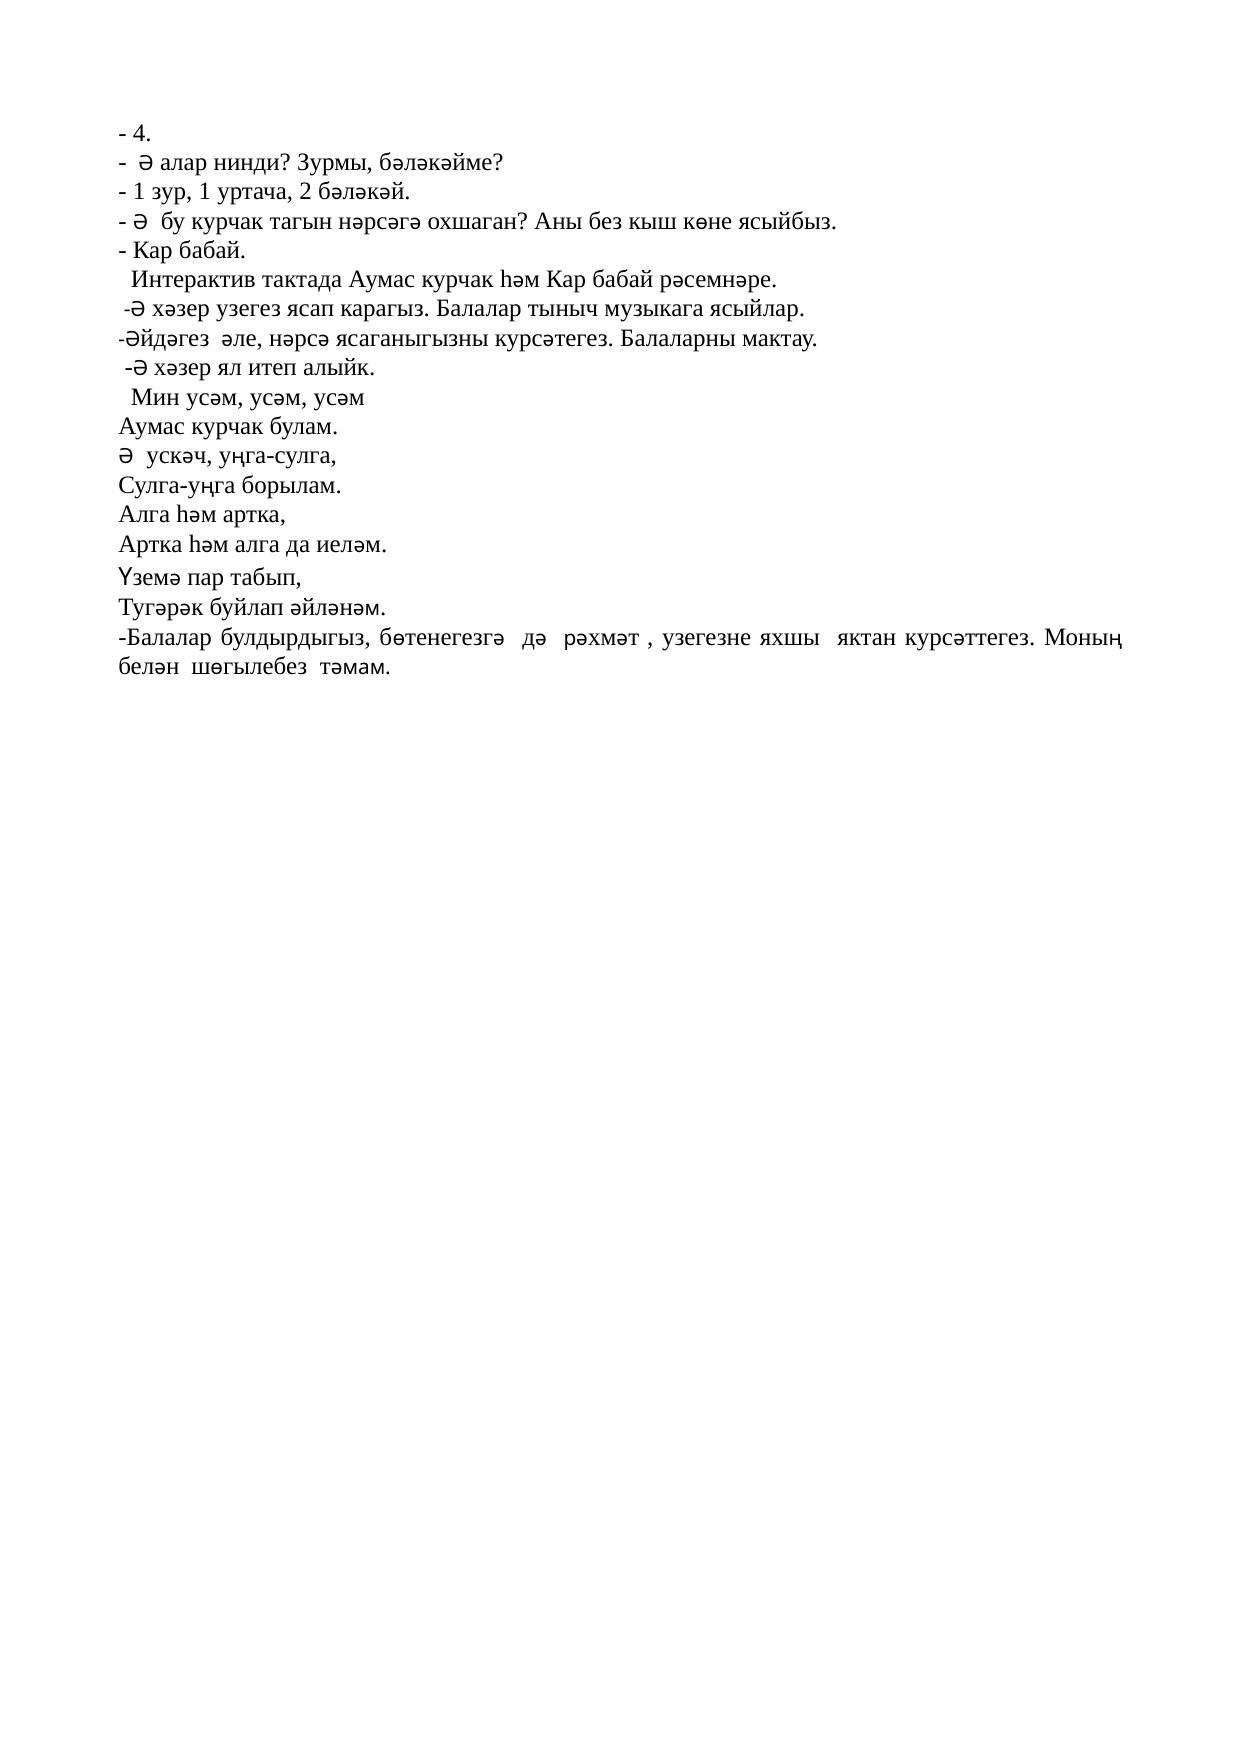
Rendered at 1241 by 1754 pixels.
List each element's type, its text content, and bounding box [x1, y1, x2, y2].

text -Ә хәзер ял итеп алыйк. [118, 352, 1122, 382]
text Тугәрәк буйлап әйләнәм. [118, 592, 1122, 622]
text Артка hәм алга да иеләм. [118, 529, 1122, 558]
text Интерактив тактада Аумас курчак hәм Кар бабай рәсемнәре. [118, 264, 1122, 293]
text - 1 зур, 1 уртача, 2 бәләкәй. [118, 176, 1122, 206]
text -Ә хәзер узегез ясап карагыз. Балалар тыныч музыкага ясыйлар. [118, 293, 1122, 323]
text Сулга-уңга борылам. [118, 470, 1122, 499]
text -Әйдәгез әле, нәрсә ясаганыгызны курсәтегез. Балаларны мактау. [118, 323, 1122, 352]
text Алга hәм артка, [118, 499, 1122, 529]
text - Кар бабай. [118, 235, 1122, 264]
text -Балалар булдырдыгыз, бөтенегезгә дә рәхмәт , узегезне яхшы яктан курсәттегез. Моның белән шөгылебез тәмам. [118, 622, 1122, 681]
text - Ә алар нинди? Зурмы, бәләкәйме? [118, 147, 1122, 176]
text - 4. [118, 118, 1122, 147]
text - Ә бу курчак тагын нәрсәгә охшаган? Аны без кыш көне ясыйбыз. [118, 206, 1122, 235]
text Мин усәм, усәм, усәм [118, 382, 1122, 411]
text Ә ускәч, уңга-сулга, [118, 440, 1122, 470]
text Үземә пар табып, [118, 558, 1122, 592]
text Аумас курчак булам. [118, 411, 1122, 440]
